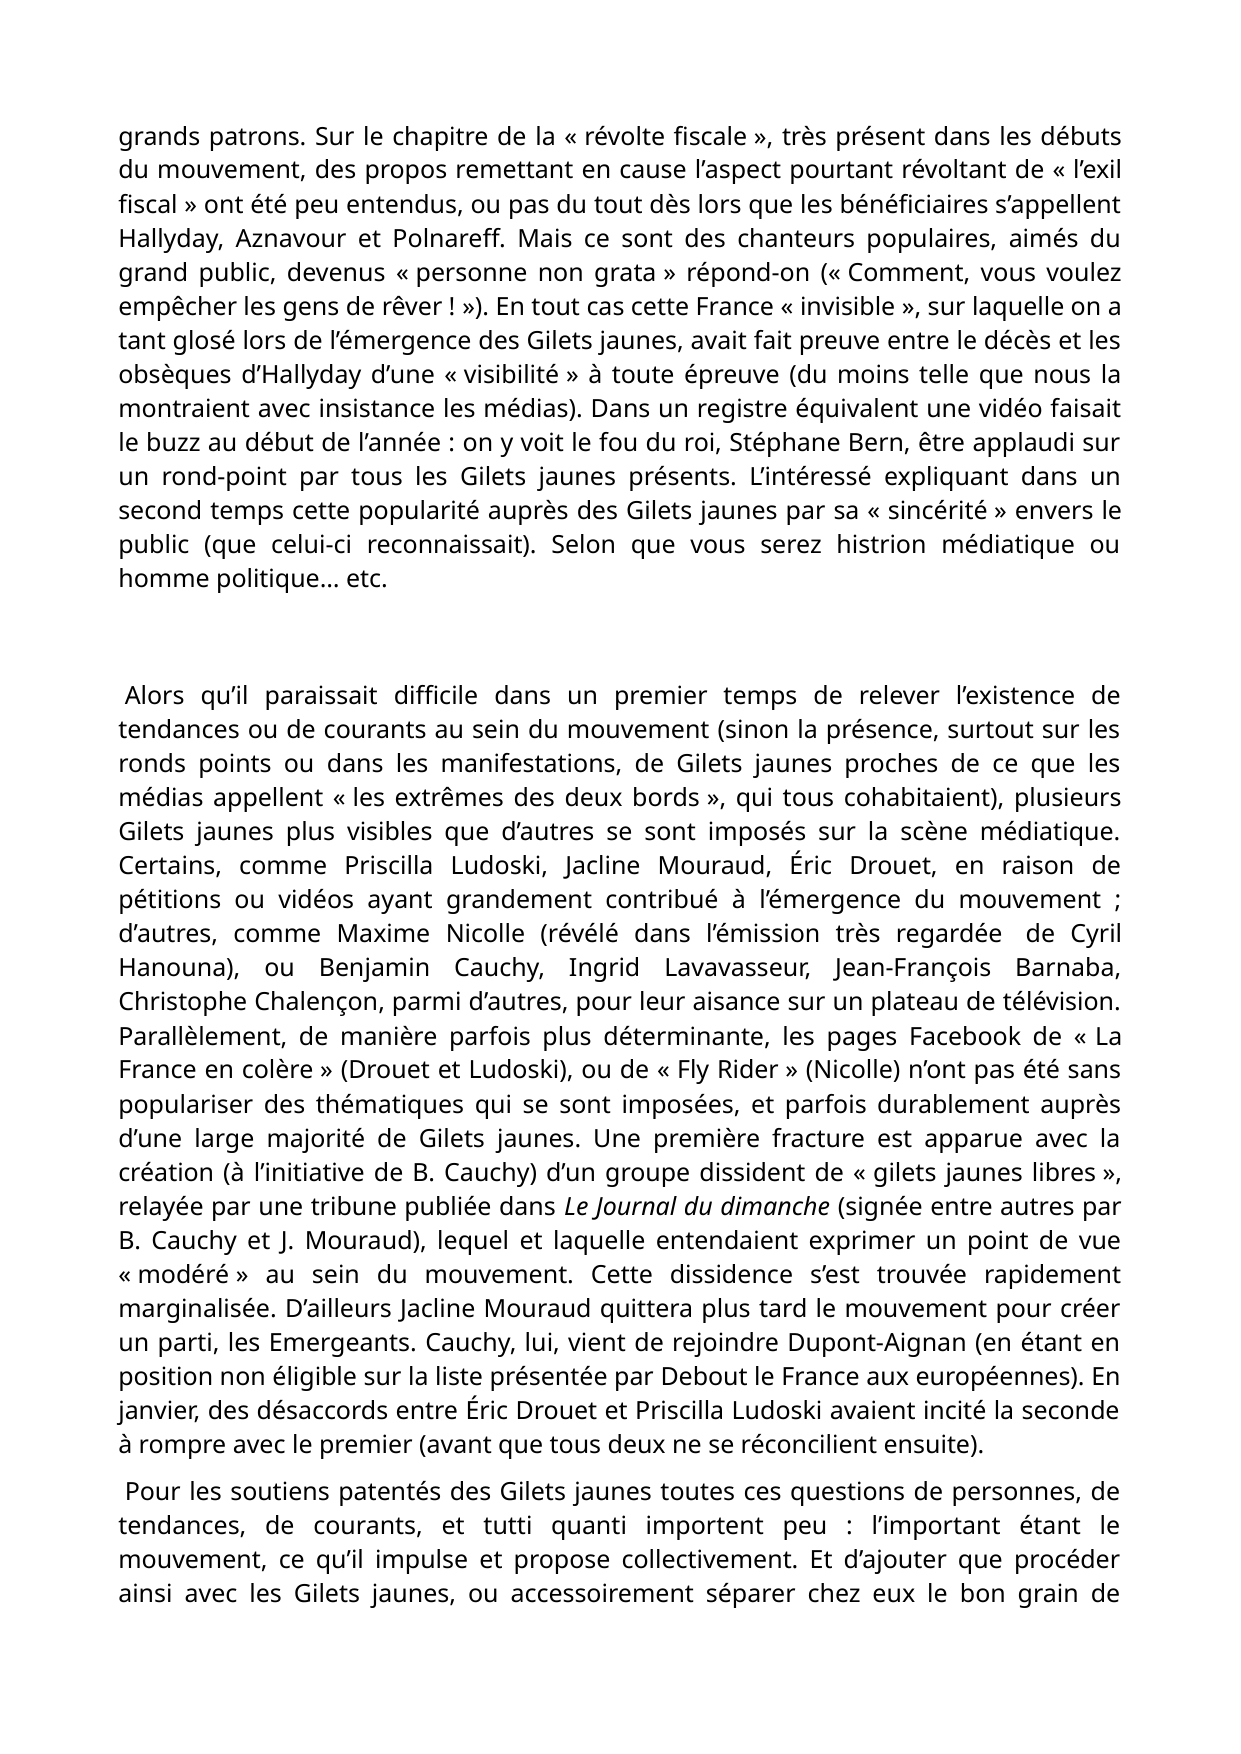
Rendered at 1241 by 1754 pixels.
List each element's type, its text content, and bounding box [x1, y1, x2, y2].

text Alors qu’il paraissait difficile dans un premier temps de relever l’existence de tendances ou de courants au sein du mouvement (sinon la présence, surtout sur les ronds points ou dans les manifestations, de Gilets jaunes proches de ce que les médias appellent « les extrêmes des deux bords », qui tous cohabitaient), plusieurs Gilets jaunes plus visibles que d’autres se sont imposés sur la scène médiatique. Certains, comme Priscilla Ludoski, Jacline Mouraud, Éric Drouet, en raison de pétitions ou vidéos ayant grandement contribué à l’émergence du mouvement ; d’autres, comme Maxime Nicolle (révélé dans l’émission très regardée de Cyril Hanouna), ou Benjamin Cauchy, Ingrid Lavavasseur, Jean-François Barnaba, Christophe Chalençon, parmi d’autres, pour leur aisance sur un plateau de télévision. Parallèlement, de manière parfois plus déterminante, les pages Facebook de « La France en colère » (Drouet et Ludoski), ou de « Fly Rider » (Nicolle) n’ont pas été sans populariser des thématiques qui se sont imposées, et parfois durablement auprès d’une large majorité de Gilets jaunes. Une première fracture est apparue avec la création (à l’initiative de B. Cauchy) d’un groupe dissident de « gilets jaunes libres », relayée par une tribune publiée dans Le Journal du dimanche (signée entre autres par B. Cauchy et J. Mouraud), lequel et laquelle entendaient exprimer un point de vue « modéré » au sein du mouvement. Cette dissidence s’est trouvée rapidement marginalisée. D’ailleurs Jacline Mouraud quittera plus tard le mouvement pour créer un parti, les Emergeants. Cauchy, lui, vient de rejoindre Dupont-Aignan (en étant en position non éligible sur la liste présentée par Debout le France aux européennes). En janvier, des désaccords entre Éric Drouet et Priscilla Ludoski avaient incité la seconde à rompre avec le premier (avant que tous deux ne se réconcilient ensuite). [118, 677, 1122, 1461]
text grands patrons. Sur le chapitre de la « révolte fiscale », très présent dans les débuts du mouvement, des propos remettant en cause l’aspect pourtant révoltant de « l’exil fiscal » ont été peu entendus, ou pas du tout dès lors que les bénéficiaires s’appellent Hallyday, Aznavour et Polnareff. Mais ce sont des chanteurs populaires, aimés du grand public, devenus « personne non grata » répond-on (« Comment, vous voulez empêcher les gens de rêver ! »). En tout cas cette France « invisible », sur laquelle on a tant glosé lors de l’émergence des Gilets jaunes, avait fait preuve entre le décès et les obsèques d’Hallyday d’une « visibilité » à toute épreuve (du moins telle que nous la montraient avec insistance les médias). Dans un registre équivalent une vidéo faisait le buzz au début de l’année : on y voit le fou du roi, Stéphane Bern, être applaudi sur un rond-point par tous les Gilets jaunes présents. L’intéressé expliquant dans un second temps cette popularité auprès des Gilets jaunes par sa « sincérité » envers le public (que celui-ci reconnaissait). Selon que vous serez histrion médiatique ou homme politique… etc. [118, 118, 1122, 595]
text Pour les soutiens patentés des Gilets jaunes toutes ces questions de personnes, de tendances, de courants, et tutti quanti importent peu : l’important étant le mouvement, ce qu’il impulse et propose collectivement. Et d’ajouter que procéder ainsi avec les Gilets jaunes, ou accessoirement séparer chez eux le bon grain de [118, 1473, 1122, 1610]
